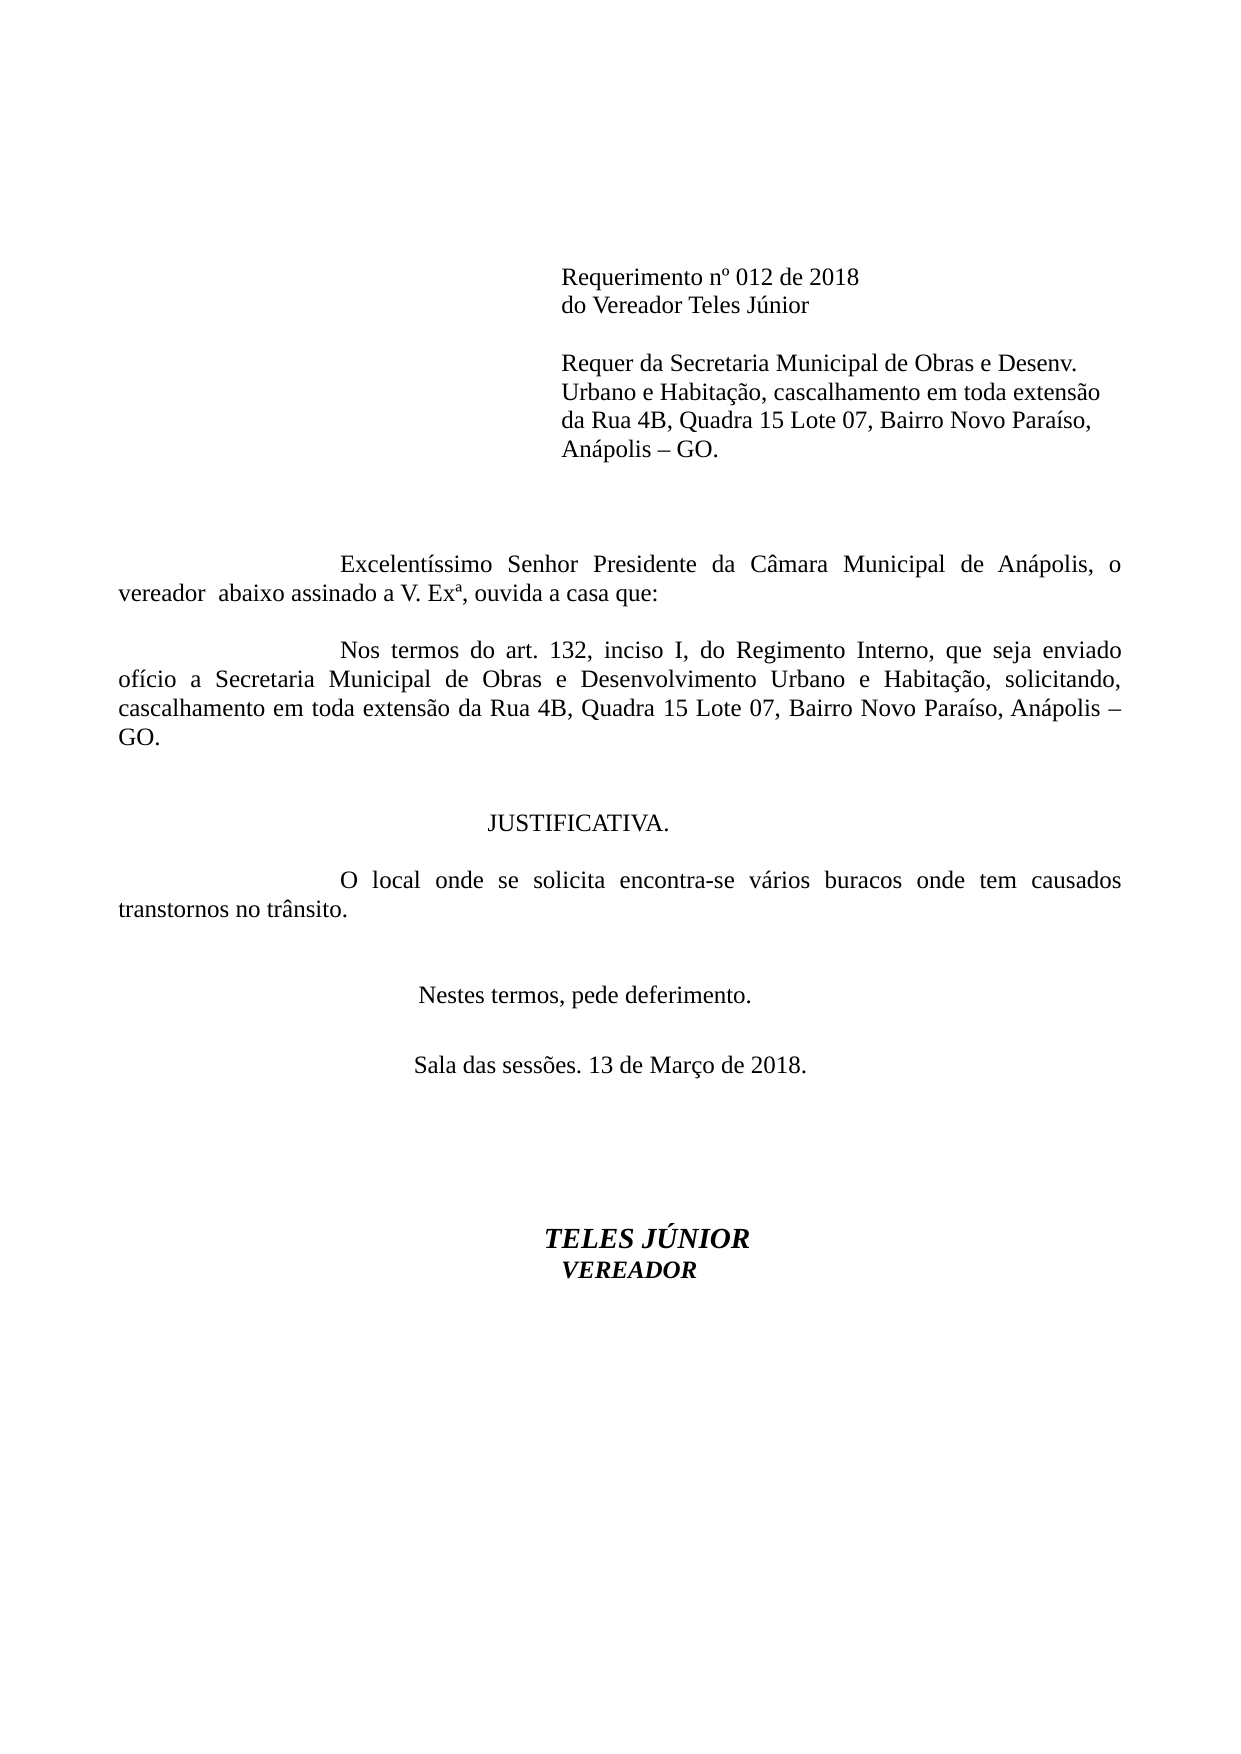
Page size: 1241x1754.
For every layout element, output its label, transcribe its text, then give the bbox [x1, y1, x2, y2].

text VEREADOR [118, 1255, 1122, 1283]
text do Vereador Teles Júnior [118, 291, 1122, 319]
text TELES JÚNIOR [118, 1221, 1122, 1255]
text Requer da Secretaria Municipal de Obras e Desenv. Urbano e Habitação, cascalhamento em toda extensão da Rua 4B, Quadra 15 Lote 07, Bairro Novo Paraíso, Anápolis – GO. [118, 348, 1122, 463]
text Sala das sessões. 13 de Março de 2018. [118, 1051, 1122, 1079]
text O local onde se solicita encontra-se vários buracos onde tem causados transtornos no trânsito. [118, 866, 1122, 923]
text JUSTIFICATIVA. [118, 808, 1122, 837]
text Nestes termos, pede deferimento. [118, 981, 1122, 1009]
text Requerimento nº 012 de 2018 [118, 262, 1122, 291]
text Nos termos do art. 132, inciso I, do Regimento Interno, que seja enviado ofício a Secretaria Municipal de Obras e Desenvolvimento Urbano e Habitação, solicitando, cascalhamento em toda extensão da Rua 4B, Quadra 15 Lote 07, Bairro Novo Paraíso, Anápolis – GO. [118, 636, 1122, 751]
text Excelentíssimo Senhor Presidente da Câmara Municipal de Anápolis, o vereador abaixo assinado a V. Exª, ouvida a casa que: [118, 549, 1122, 607]
